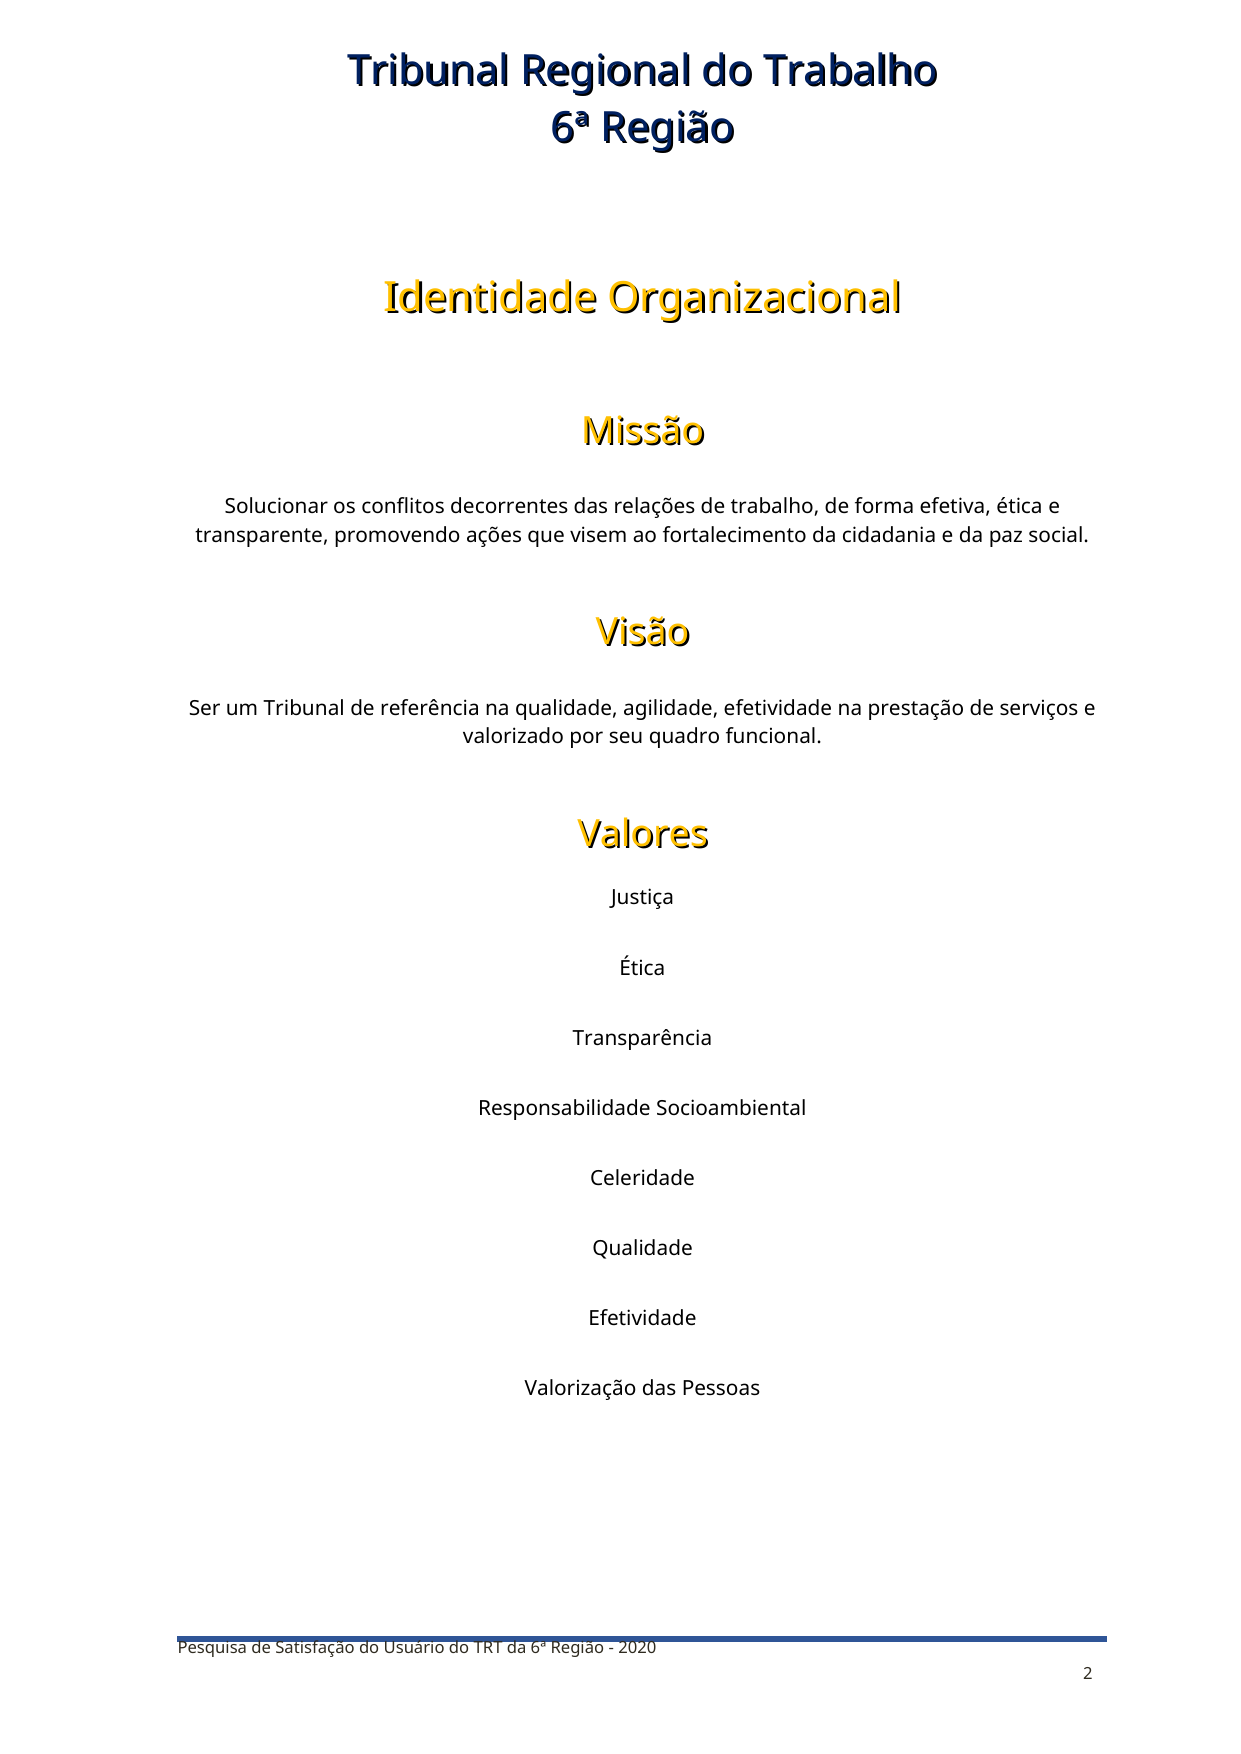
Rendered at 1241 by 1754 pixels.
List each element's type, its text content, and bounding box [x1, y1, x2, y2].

text Justiça [177, 882, 1107, 911]
text 6ª Região [177, 96, 1107, 153]
text Qualidade [177, 1233, 1107, 1261]
text Missão [177, 403, 1107, 454]
text Celeridade [177, 1163, 1107, 1191]
text Valorização das Pessoas [177, 1373, 1107, 1402]
text Tribunal Regional do Trabalho [177, 40, 1107, 96]
text Ética [177, 953, 1107, 981]
text Visão [177, 605, 1107, 656]
text Valores [177, 806, 1107, 857]
text Responsabilidade Socioambiental [177, 1093, 1107, 1121]
text Transparência [177, 1023, 1107, 1051]
text Efetividade [177, 1303, 1107, 1332]
text Ser um Tribunal de referência na qualidade, agilidade, efetividade na prestação de serviços e valorizado por seu quadro funcional. [177, 693, 1107, 750]
text Solucionar os conflitos decorrentes das relações de trabalho, de forma efetiva, ética e transparente, promovendo ações que visem ao fortalecimento da cidadania e da paz social. [177, 491, 1107, 548]
text Identidade Organizacional [177, 267, 1107, 323]
